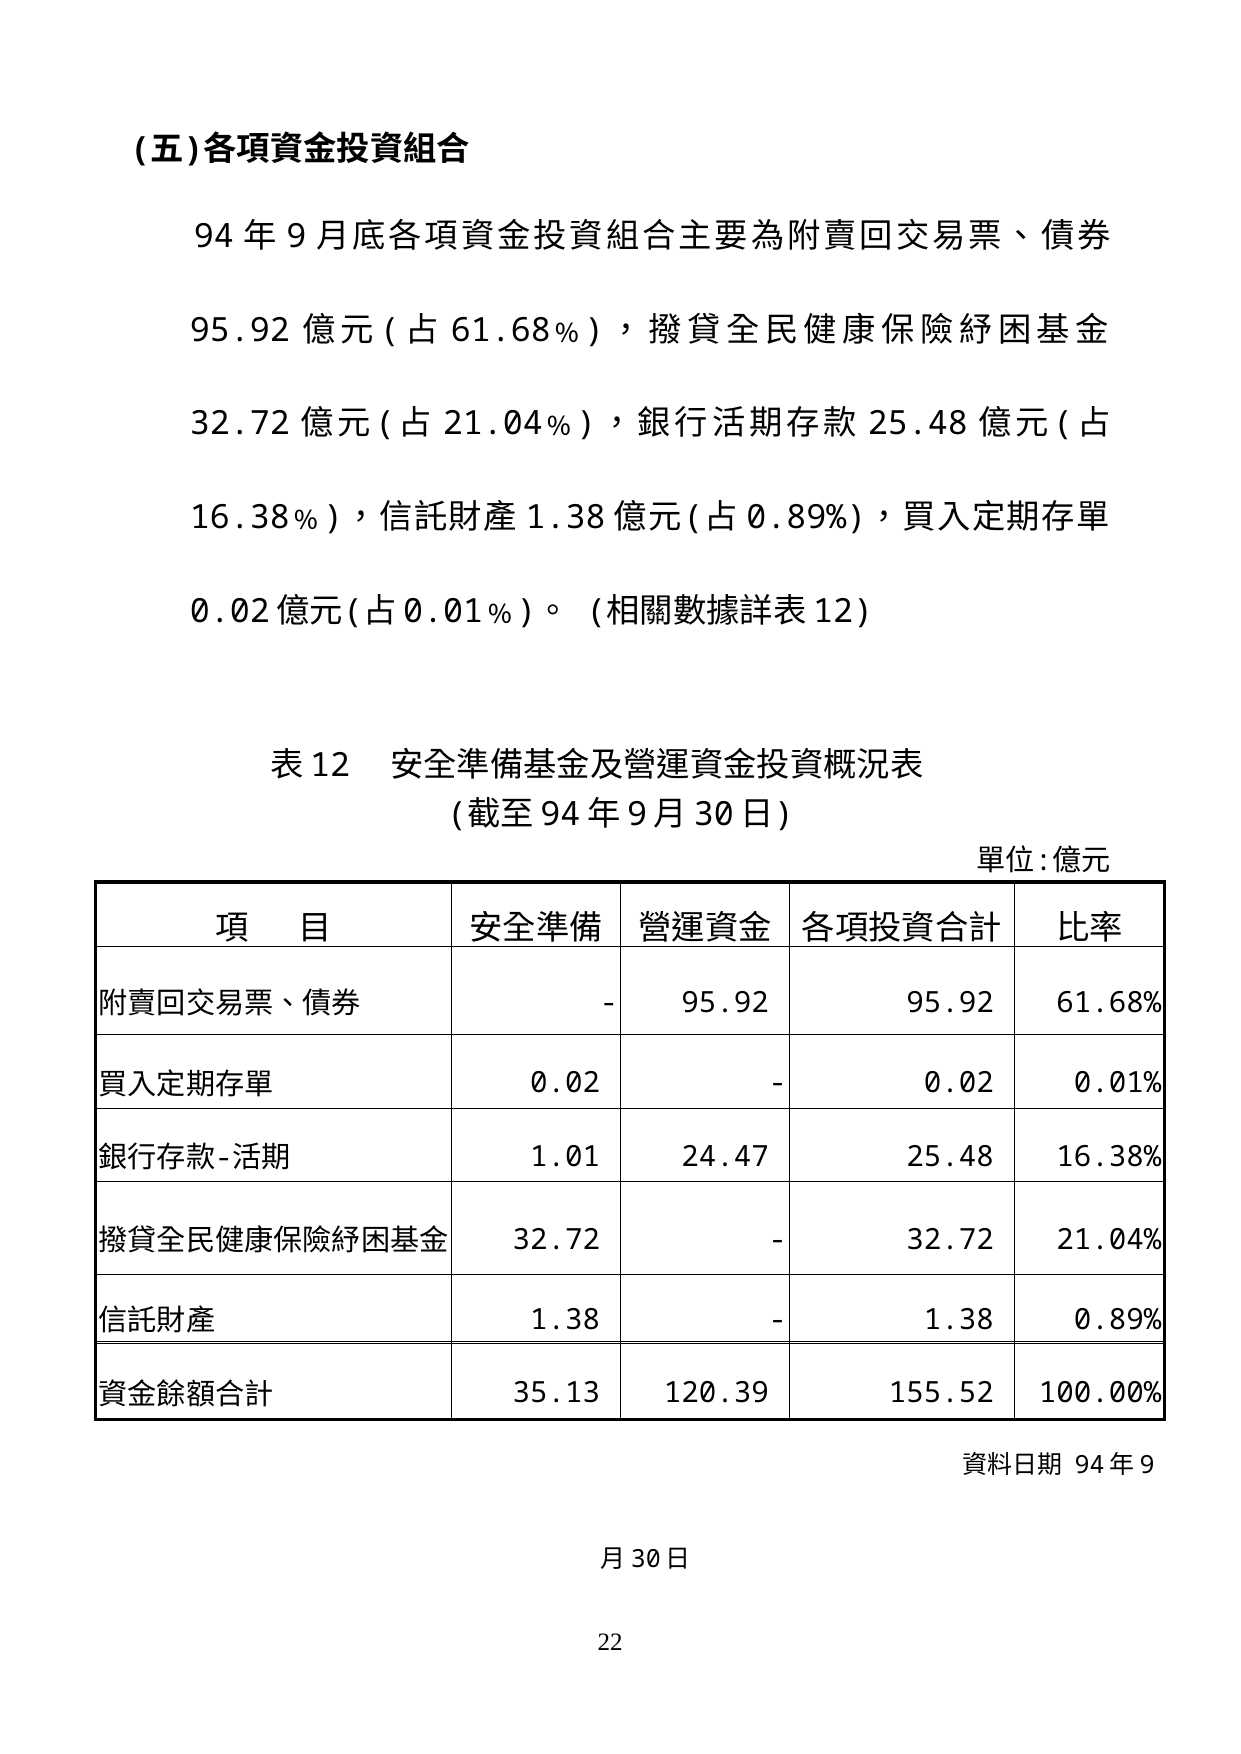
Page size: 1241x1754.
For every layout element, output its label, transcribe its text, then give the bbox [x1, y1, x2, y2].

text 單位:億元 [130, 835, 1110, 880]
table_header 營運資金 [621, 884, 789, 946]
table_cell 0.89% [1015, 1275, 1163, 1341]
table_cell 附賣回交易票、債券 [97, 947, 451, 1034]
table_cell 銀行存款-活期 [97, 1109, 451, 1181]
table_cell 32.72 [452, 1182, 620, 1273]
table_cell 0.02 [790, 1035, 1014, 1108]
table_cell 1.38 [452, 1275, 620, 1341]
table_cell 0.02 [452, 1035, 620, 1108]
table_header 安全準備 [452, 884, 620, 946]
table_cell 信託財產 [97, 1275, 451, 1341]
table_cell 155.52 [790, 1344, 1014, 1418]
table_cell 1.01 [452, 1109, 620, 1181]
text (截至94年9月30日) [130, 787, 1110, 835]
table_cell - [621, 1275, 789, 1341]
table_header 項 目 [97, 884, 451, 946]
table_cell 資金餘額合計 [97, 1344, 451, 1418]
text 資料日期 94年9月30日 [130, 1421, 1161, 1577]
text (五)各項資金投資組合 [130, 104, 1110, 167]
table_cell 撥貸全民健康保險紓困基金 [97, 1182, 451, 1273]
table_header 各項投資合計 [790, 884, 1014, 946]
table_cell 100.00% [1015, 1344, 1163, 1418]
table_cell 120.39 [621, 1344, 789, 1418]
table_header 比率 [1015, 884, 1163, 946]
table_cell 0.01% [1015, 1035, 1163, 1108]
table_cell 1.38 [790, 1275, 1014, 1341]
table_cell 61.68% [1015, 947, 1163, 1034]
table_cell - [452, 947, 620, 1034]
table_cell 95.92 [790, 947, 1014, 1034]
table_cell 95.92 [621, 947, 789, 1034]
table_cell 16.38% [1015, 1109, 1163, 1181]
table_cell 32.72 [790, 1182, 1014, 1273]
table_cell 25.48 [790, 1109, 1014, 1181]
text 94年9月底各項資金投資組合主要為附賣回交易票、債券95.92億元(占61.68﹪)，撥貸全民健康保險紓困基金32.72億元(占21.04﹪)，銀行活期存款25.48億元(占16.38﹪)，信託財產1.38億元(占0.89%)，買入定期存單0.02億元(占0.01﹪)。 (相關數據詳表12) [189, 191, 1110, 629]
table_cell - [621, 1035, 789, 1108]
table_cell - [621, 1182, 789, 1273]
text 表12 安全準備基金及營運資金投資概況表 [130, 738, 1110, 787]
table_cell 24.47 [621, 1109, 789, 1181]
table_cell 21.04% [1015, 1182, 1163, 1273]
table_cell 買入定期存單 [97, 1035, 451, 1108]
table_cell 35.13 [452, 1344, 620, 1418]
